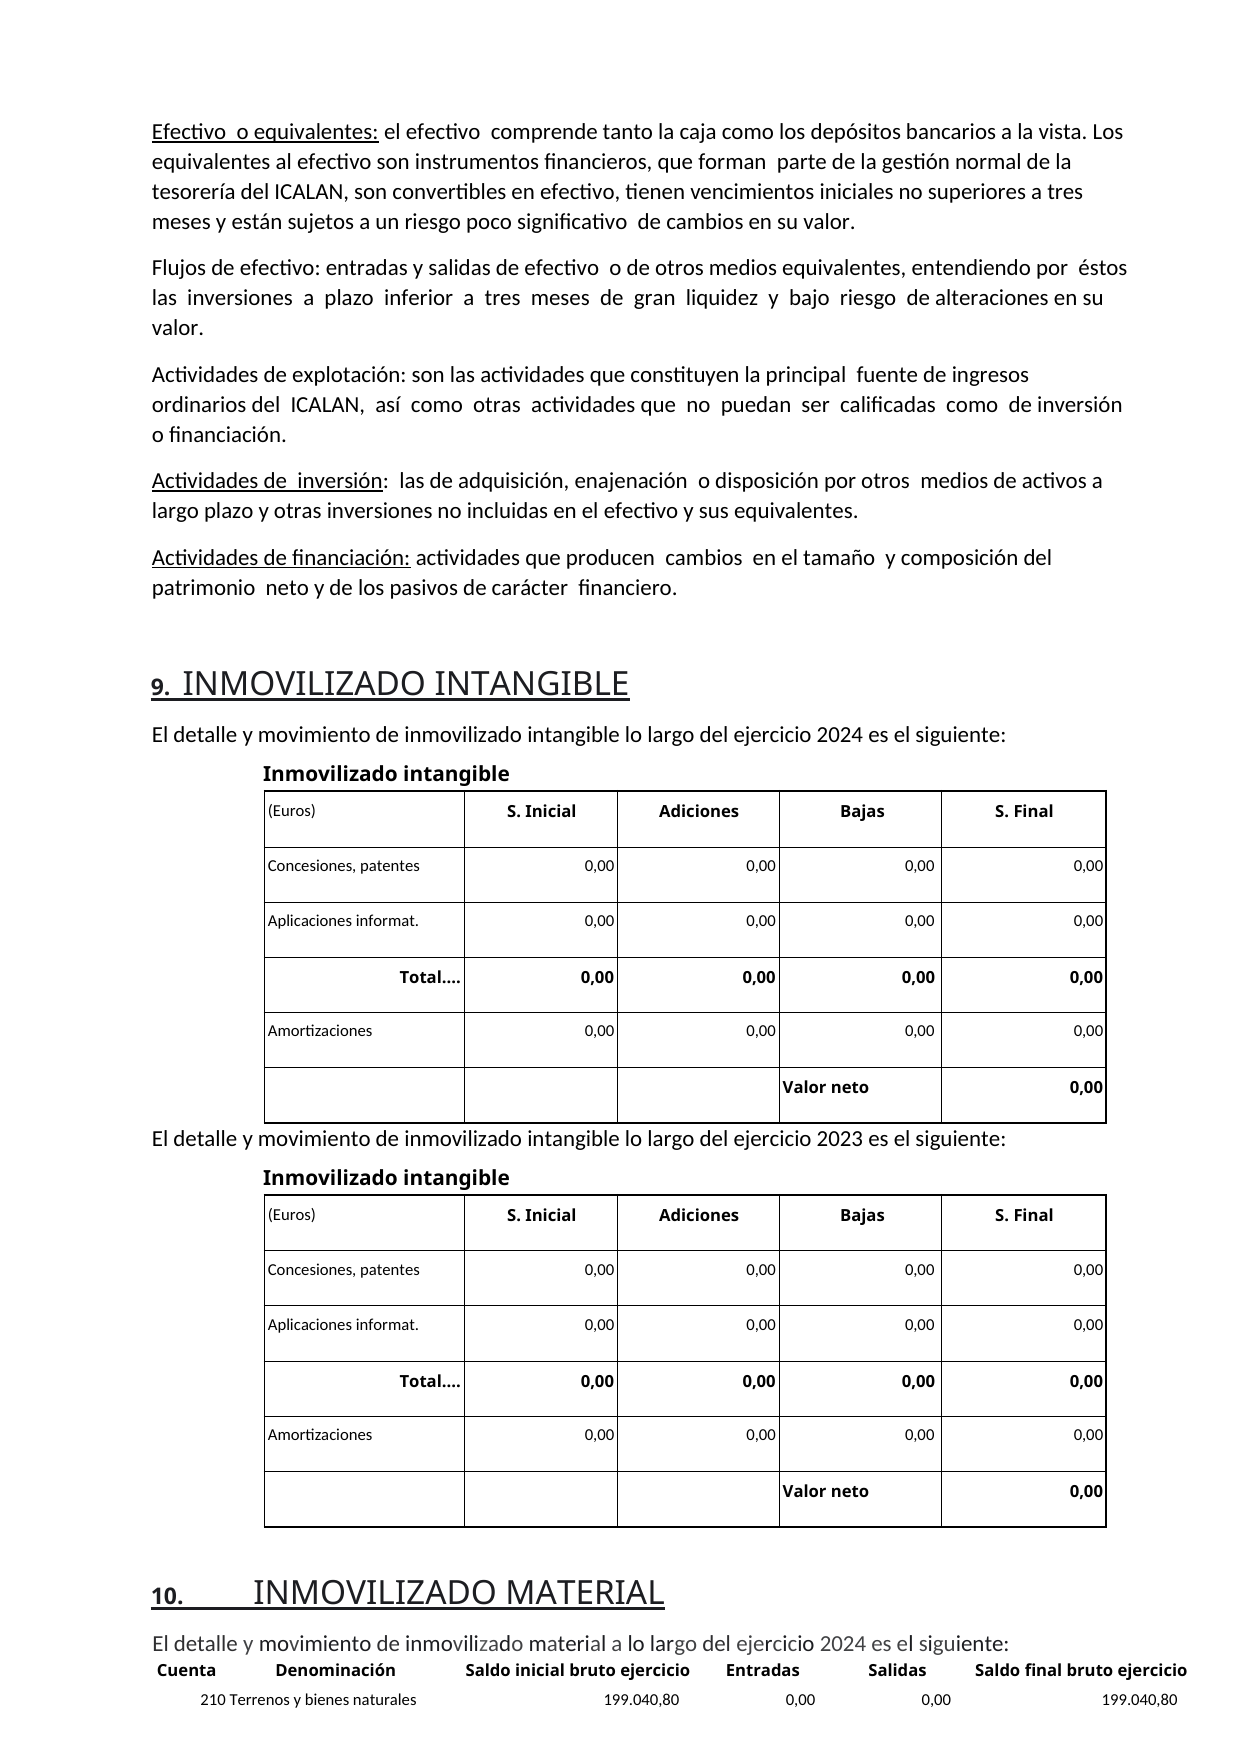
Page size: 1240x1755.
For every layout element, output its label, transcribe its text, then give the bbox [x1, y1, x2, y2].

table_header S. Final [942, 1196, 1105, 1250]
table_header S. Inicial [465, 792, 617, 846]
table_cell 0,00 [942, 848, 1105, 901]
table_header S. Final [942, 792, 1105, 846]
table_header Salidas [868, 1659, 975, 1689]
text Flujos de efectivo: entradas y salidas de efectivo o de otros medios equivalentes, entendiendo por éstos las inversiones a plazo inferior a tres meses de gran liquidez y bajo riesgo de alteraciones en su valor. [152, 253, 1130, 341]
table_cell 0,00 [902, 958, 941, 1012]
table_cell [780, 903, 902, 957]
table_cell 0,00 [618, 1013, 779, 1067]
table_cell Total…. [265, 958, 464, 1012]
table_header Saldo inicial bruto ejercicio [465, 1659, 726, 1689]
table_cell [902, 1068, 941, 1122]
table_cell 0,00 [618, 903, 779, 957]
table_header [902, 1196, 941, 1250]
table_cell 0,00 [942, 1472, 1105, 1526]
table_cell 0,00 [942, 1251, 1105, 1305]
table_cell [780, 848, 902, 901]
table_cell 0,00 [465, 1362, 617, 1416]
table_cell 0,00 [902, 1306, 941, 1361]
table_cell [780, 958, 902, 1012]
text El detalle y movimiento de inmovilizado intangible lo largo del ejercicio 2024 es el siguiente: [152, 720, 1130, 748]
table_cell 0,00 [902, 1417, 941, 1471]
table_cell [780, 1251, 902, 1305]
table_cell Valor neto [780, 1472, 902, 1526]
table_cell 0,00 [942, 958, 1105, 1012]
table_cell 0,00 [902, 848, 941, 901]
table_cell 0,00 [465, 1306, 617, 1361]
table_cell 0,00 [465, 1251, 617, 1305]
table_cell [780, 1417, 902, 1471]
table_cell [465, 1068, 617, 1122]
table_cell [265, 1472, 464, 1526]
subtitle INMOVILIZADO MATERIAL [151, 1569, 1230, 1614]
table_cell Amortizaciones [265, 1417, 464, 1471]
text Actividades de financiación: actividades que producen cambios en el tamaño y composición del patrimonio neto y de los pasivos de carácter financiero. [152, 543, 1130, 601]
table_cell Total…. [265, 1362, 464, 1416]
subtitle INMOVILIZADO INTANGIBLE [151, 660, 1230, 705]
table_header [902, 792, 941, 846]
table_cell 0,00 [465, 903, 617, 957]
table_cell 0,00 [902, 1013, 941, 1067]
table_cell 0,00 [618, 1362, 779, 1416]
table_cell Amortizaciones [265, 1013, 464, 1067]
table_cell Aplicaciones informat. [265, 903, 464, 957]
table_cell [902, 1472, 941, 1526]
table_cell 0,00 [618, 1251, 779, 1305]
table_cell 0,00 [465, 1417, 617, 1471]
text El detalle y movimiento de inmovilizado intangible lo largo del ejercicio 2023 es el siguiente: [152, 1124, 1130, 1152]
table_cell 0,00 [618, 1306, 779, 1361]
table_cell Valor neto [780, 1068, 902, 1122]
text Efectivo o equivalentes: el efectivo comprende tanto la caja como los depósitos bancarios a la vista. Los equivalentes al efectivo son instrumentos financieros, que forman parte de la gestión normal de la tesorería del ICALAN, son convertibles en efectivo, tienen vencimientos iniciales no superiores a tres meses y están sujetos a un riesgo poco significativo de cambios en su valor. [152, 117, 1130, 235]
table_cell 0,00 [942, 1013, 1105, 1067]
text El detalle y movimiento de inmovilizado material a lo largo del ejercicio 2024 es el siguiente: [152, 1629, 1230, 1657]
table_cell 0,00 [942, 903, 1105, 957]
table_cell [780, 1306, 902, 1361]
table_cell [618, 1472, 779, 1526]
table_cell 0,00 [902, 903, 941, 957]
table_header Entradas [726, 1659, 868, 1689]
table_cell 210 Terrenos y bienes naturales [157, 1689, 465, 1717]
table_cell 0,00 [942, 1306, 1105, 1361]
table_cell [465, 1472, 617, 1526]
table_cell 0,00 [902, 1362, 941, 1416]
table_cell [780, 1013, 902, 1067]
table_header Saldo final bruto ejercicio [975, 1659, 1192, 1689]
text Actividades de explotación: son las actividades que constituyen la principal fuente de ingresos ordinarios del ICALAN, así como otras actividades que no puedan ser calificadas como de inversión o financiación. [152, 360, 1130, 448]
table_cell 0,00 [618, 1417, 779, 1471]
text Inmovilizado intangible [263, 1163, 1230, 1192]
table_cell Aplicaciones informat. [265, 1306, 464, 1361]
table_cell Concesiones, patentes [265, 1251, 464, 1305]
table_cell 0,00 [942, 1362, 1105, 1416]
table_header Bajas [780, 792, 902, 846]
table_cell 199.040,80 [975, 1689, 1192, 1717]
table_cell [618, 1068, 779, 1122]
table_header Bajas [780, 1196, 902, 1250]
table_header (Euros) [265, 792, 464, 846]
table_cell 0,00 [942, 1417, 1105, 1471]
table_cell 0,00 [902, 1251, 941, 1305]
text Inmovilizado intangible [263, 759, 1230, 788]
table_cell 0,00 [618, 958, 779, 1012]
table_cell 0,00 [465, 958, 617, 1012]
table_cell 0,00 [726, 1689, 868, 1717]
table_cell 0,00 [868, 1689, 975, 1717]
table_header Adiciones [618, 1196, 779, 1250]
table_cell [265, 1068, 464, 1122]
table_cell 0,00 [618, 848, 779, 901]
table_cell 0,00 [465, 848, 617, 901]
table_header S. Inicial [465, 1196, 617, 1250]
table_cell 0,00 [942, 1068, 1105, 1122]
table_header Adiciones [618, 792, 779, 846]
text Actividades de inversión: las de adquisición, enajenación o disposición por otros medios de activos a largo plazo y otras inversiones no incluidas en el efectivo y sus equivalentes. [152, 466, 1130, 524]
table_cell 199.040,80 [465, 1689, 726, 1717]
table_cell 0,00 [465, 1013, 617, 1067]
table_header (Euros) [265, 1196, 464, 1250]
table_cell [780, 1362, 902, 1416]
table_cell Concesiones, patentes [265, 848, 464, 901]
table_header Cuenta Denominación [157, 1659, 465, 1689]
